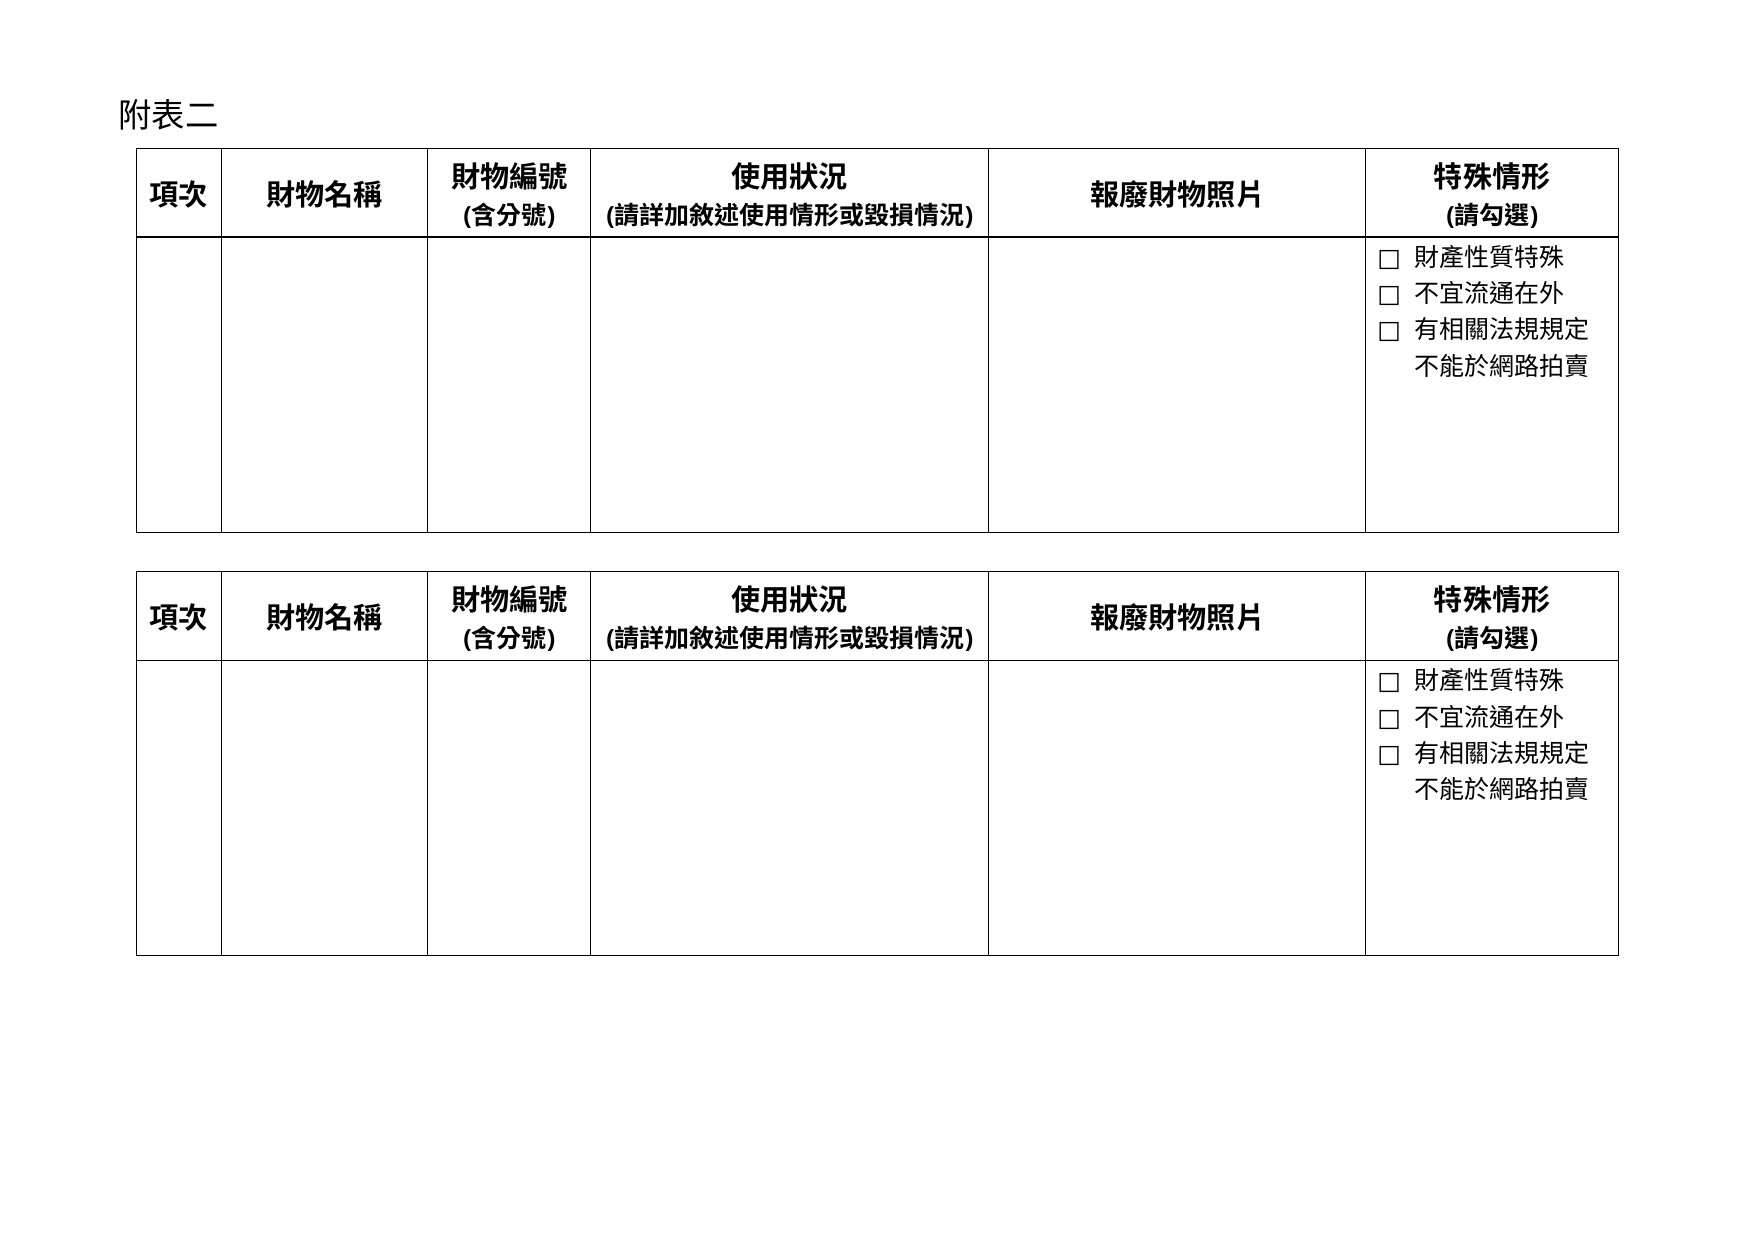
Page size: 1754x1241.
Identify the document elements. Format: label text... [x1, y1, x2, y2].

table_cell [222, 661, 427, 955]
table_header 財物編號 (含分號) [428, 149, 590, 236]
table_header 項次 [137, 572, 221, 660]
table_header 使用狀況 (請詳加敘述使用情形或毀損情況) [591, 572, 988, 660]
table_cell [428, 238, 590, 532]
table_cell [428, 661, 590, 955]
table_cell [222, 238, 427, 532]
table_cell [989, 661, 1365, 955]
table_header 特殊情形 (請勾選) [1366, 572, 1618, 660]
table_cell [989, 238, 1365, 532]
table_header 報廢財物照片 [989, 572, 1365, 660]
table_cell [591, 661, 988, 955]
table_header 特殊情形 (請勾選) [1366, 149, 1618, 236]
table_cell [137, 661, 221, 955]
table_header 項次 [137, 149, 221, 236]
table_cell [591, 238, 988, 532]
table_header 財物編號 (含分號) [428, 572, 590, 660]
table_header 財物名稱 [222, 149, 427, 236]
table_header 使用狀況 (請詳加敘述使用情形或毀損情況) [591, 149, 988, 236]
table_cell 財產性質特殊 不宜流通在外 有相關法規規定不能於網路拍賣 [1366, 238, 1618, 532]
table_header 報廢財物照片 [989, 149, 1365, 236]
table_cell 財產性質特殊 不宜流通在外 有相關法規規定不能於網路拍賣 [1366, 661, 1618, 955]
table_header 財物名稱 [222, 572, 427, 660]
table_cell [137, 238, 221, 532]
